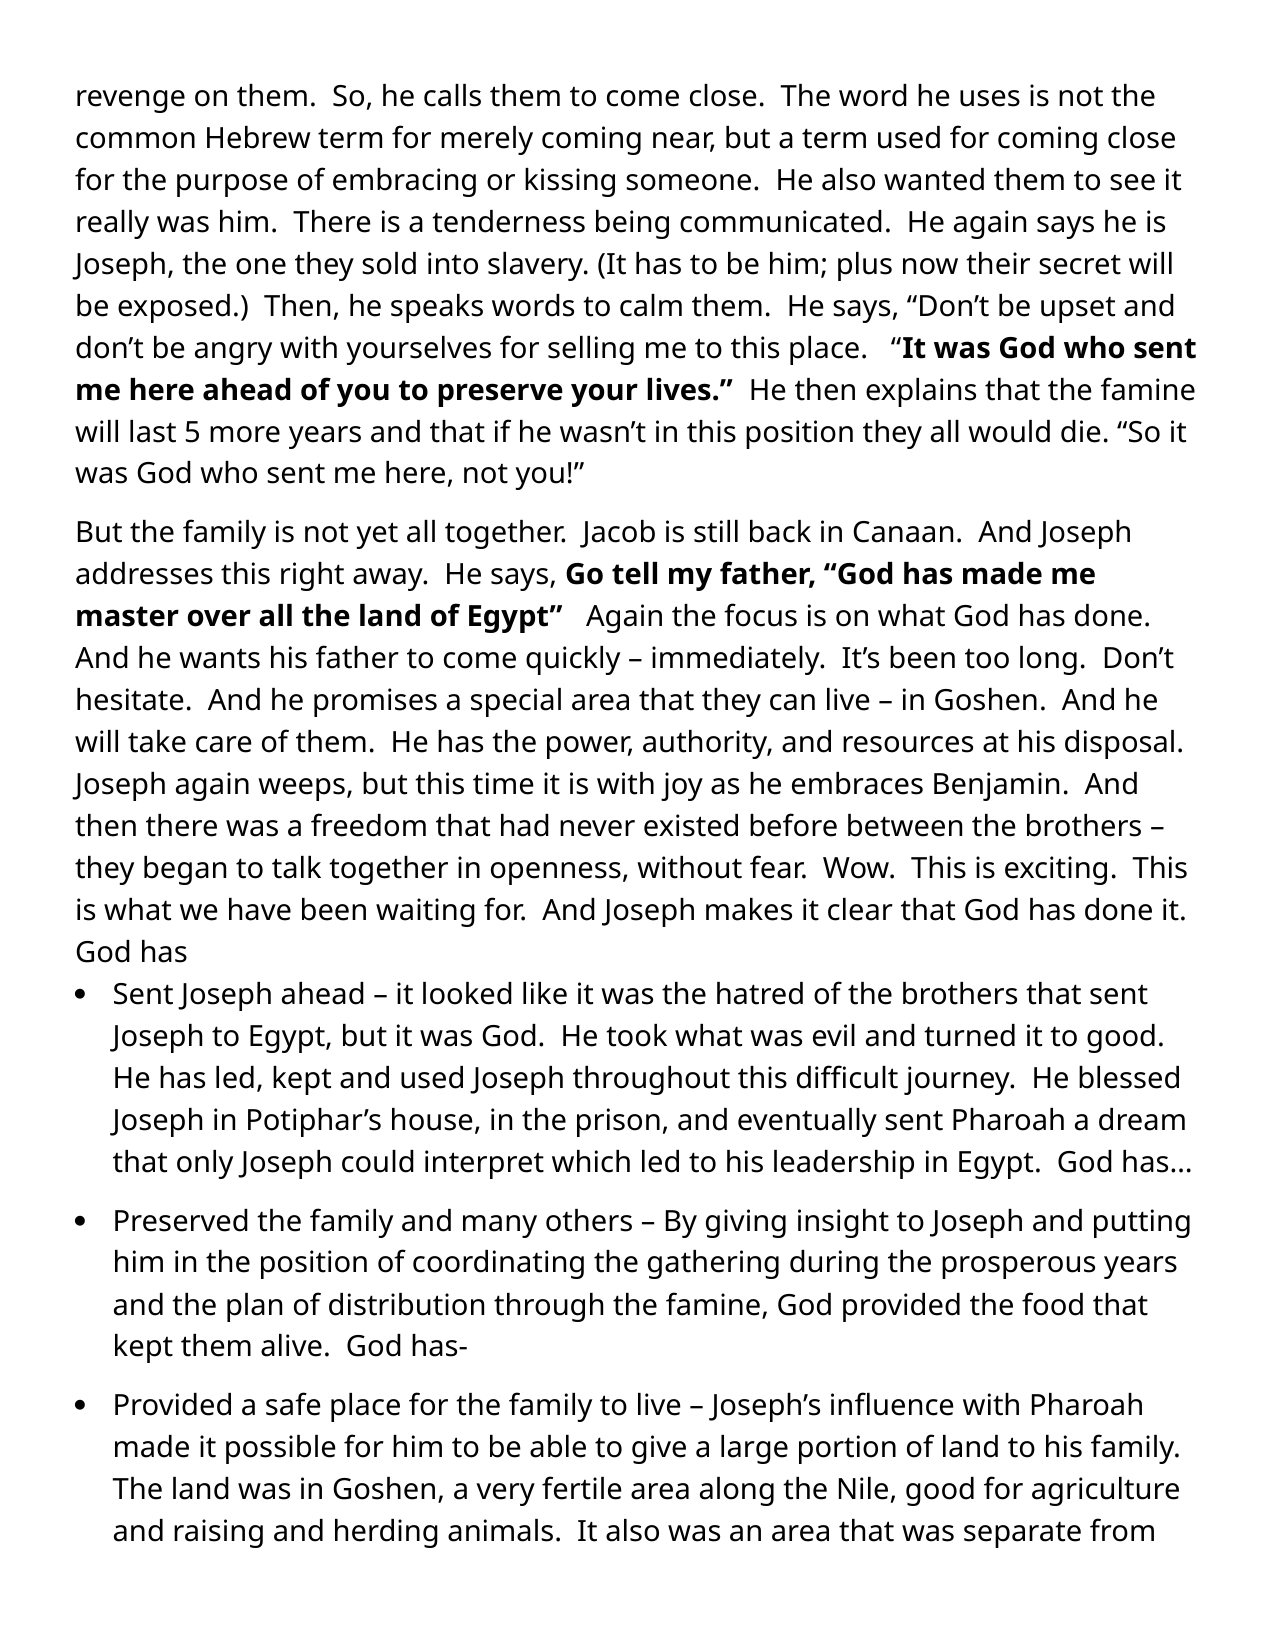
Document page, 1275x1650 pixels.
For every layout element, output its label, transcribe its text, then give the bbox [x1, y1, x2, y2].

list Provided a safe place for the family to live – Joseph’s influence with Pharoah made it possible for him to be able to give a large portion of land to his family. The land was in Goshen, a very fertile area along the Nile, good for agriculture and raising and herding animals. It also was an area that was separate from [75, 1384, 1200, 1550]
list Sent Joseph ahead – it looked like it was the hatred of the brothers that sent Joseph to Egypt, but it was God. He took what was evil and turned it to good. He has led, kept and used Joseph throughout this difficult journey. He blessed Joseph in Potiphar’s house, in the prison, and eventually sent Pharoah a dream that only Joseph could interpret which led to his leadership in Egypt. God has… [75, 973, 1200, 1181]
text revenge on them. So, he calls them to come close. The word he uses is not the common Hebrew term for merely coming near, but a term used for coming close for the purpose of embracing or kissing someone. He also wanted them to see it really was him. There is a tenderness being communicated. He again says he is Joseph, the one they sold into slavery. (It has to be him; plus now their secret will be exposed.) Then, he speaks words to calm them. He says, “Don’t be upset and don’t be angry with yourselves for selling me to this place. “It was God who sent me here ahead of you to preserve your lives.” He then explains that the famine will last 5 more years and that if he wasn’t in this position they all would die. “So it was God who sent me here, not you!” [75, 75, 1200, 492]
list Preserved the family and many others – By giving insight to Joseph and putting him in the position of coordinating the gathering during the prosperous years and the plan of distribution through the famine, God provided the food that kept them alive. God has- [75, 1200, 1200, 1365]
text But the family is not yet all together. Jacob is still back in Canaan. And Joseph addresses this right away. He says, Go tell my father, “God has made me master over all the land of Egypt” Again the focus is on what God has done. And he wants his father to come quickly – immediately. It’s been too long. Don’t hesitate. And he promises a special area that they can live – in Goshen. And he will take care of them. He has the power, authority, and resources at his disposal. Joseph again weeps, but this time it is with joy as he embraces Benjamin. And then there was a freedom that had never existed before between the brothers – they began to talk together in openness, without fear. Wow. This is exciting. This is what we have been waiting for. And Joseph makes it clear that God has done it. God has [75, 511, 1200, 971]
